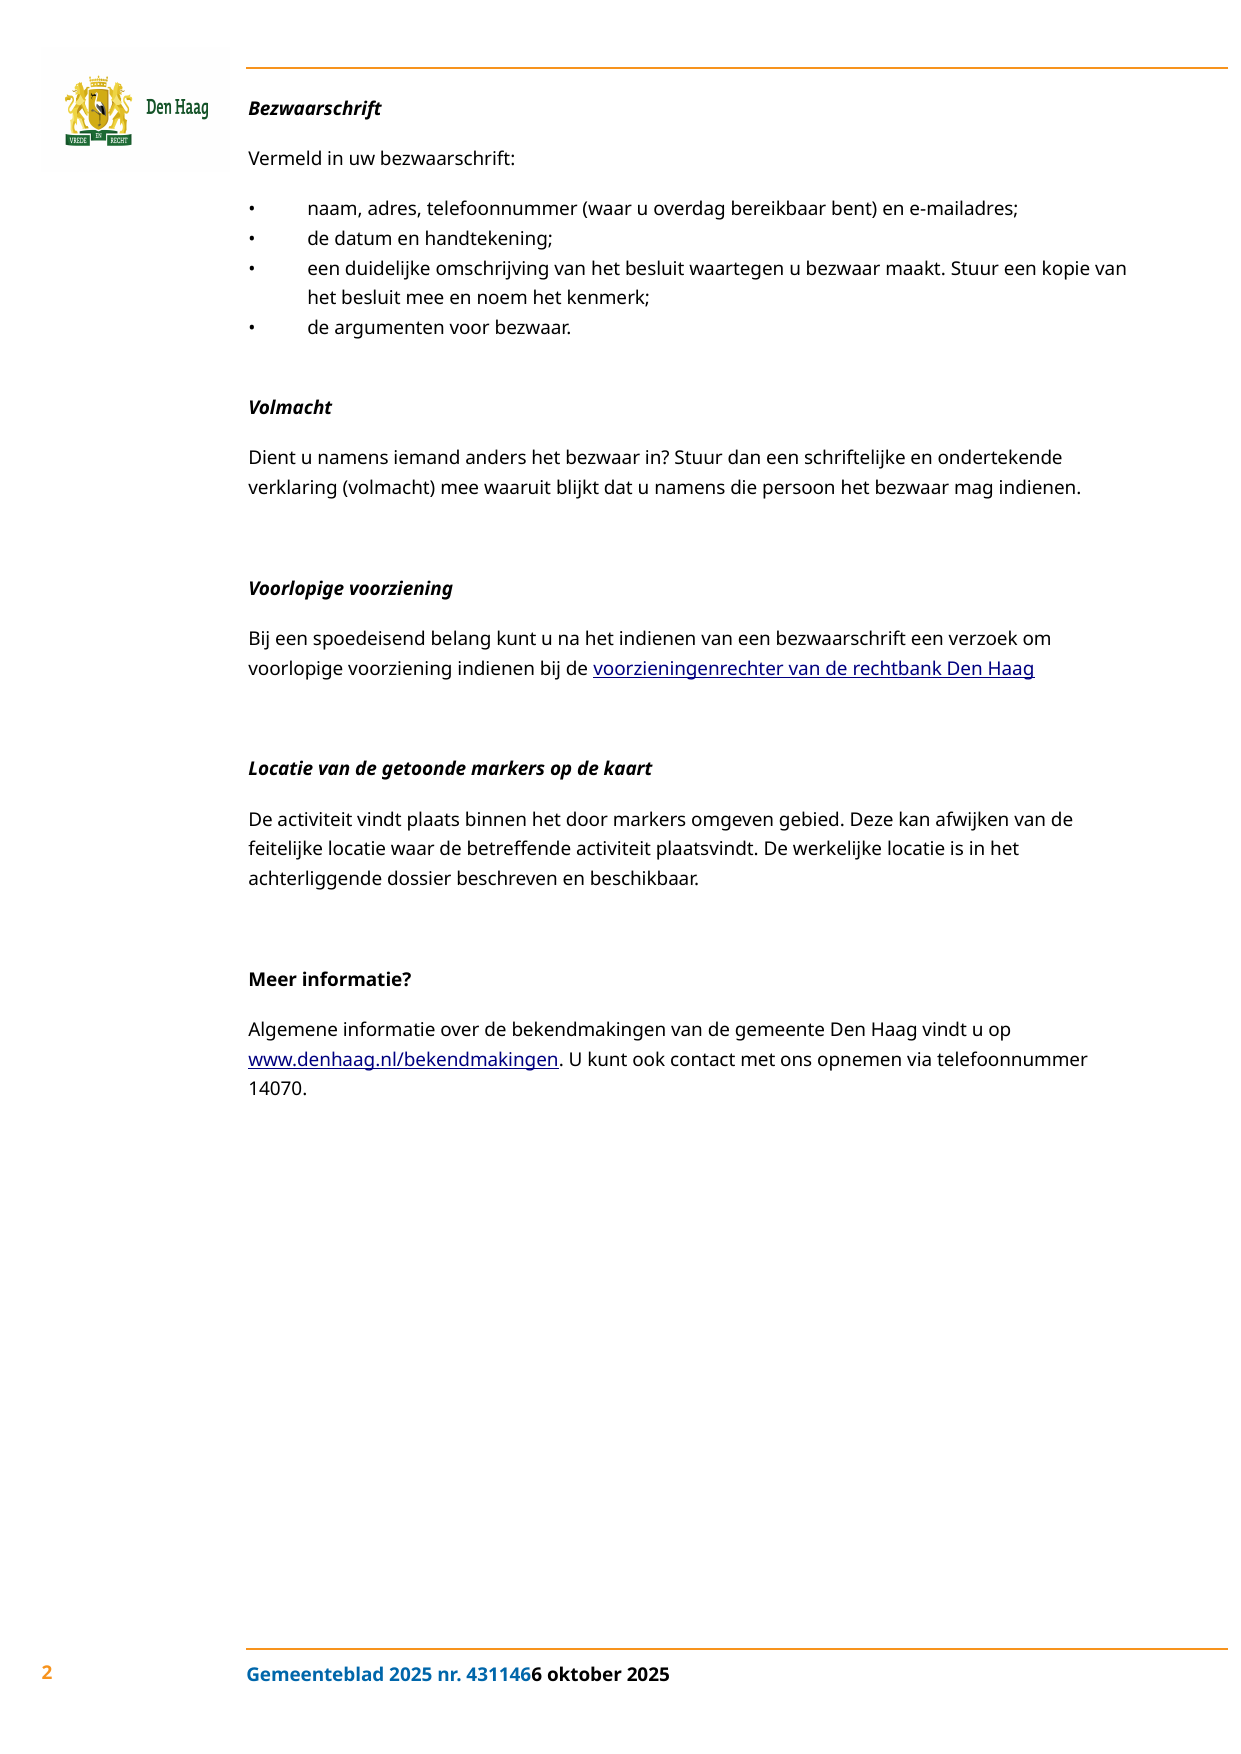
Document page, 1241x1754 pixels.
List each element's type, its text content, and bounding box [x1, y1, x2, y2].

text Dient u namens iemand anders het bezwaar in? Stuur dan een schriftelijke en ondertekende verklaring (volmacht) mee waaruit blijkt dat u namens die persoon het bezwaar mag indienen. [248, 444, 1152, 500]
picture [41, 47, 231, 172]
text Locatie van de getoonde markers op de kaart [248, 756, 1152, 781]
text Bezwaarschrift [248, 95, 1152, 121]
list de argumenten voor bezwaar. [248, 314, 1152, 340]
list de datum en handtekening; [248, 225, 1152, 251]
text Volmacht [248, 394, 1152, 420]
text Bij een spoedeisend belang kunt u na het indienen van een bezwaarschrift een verzoek om voorlopige voorziening indienen bij de voorzieningenrechter van de rechtbank Den Haag [248, 625, 1152, 681]
text Algemene informatie over de bekendmakingen van de gemeente Den Haag vindt u op www.denhaag.nl/bekendmakingen. U kunt ook contact met ons opnemen via telefoonnummer 14070. [248, 1016, 1152, 1101]
text De activiteit vindt plaats binnen het door markers omgeven gebied. Deze kan afwijken van de feitelijke locatie waar de betreffende activiteit plaatsvindt. De werkelijke locatie is in het achterliggende dossier beschreven en beschikbaar. [248, 806, 1152, 891]
text Voorlopige voorziening [248, 575, 1152, 601]
text Meer informatie? [248, 966, 1152, 992]
text Vermeld in uw bezwaarschrift: [248, 145, 1152, 171]
list naam, adres, telefoonnummer (waar u overdag bereikbaar bent) en e-mailadres; [248, 196, 1152, 221]
list een duidelijke omschrijving van het besluit waartegen u bezwaar maakt. Stuur een kopie van het besluit mee en noem het kenmerk; [248, 255, 1152, 310]
